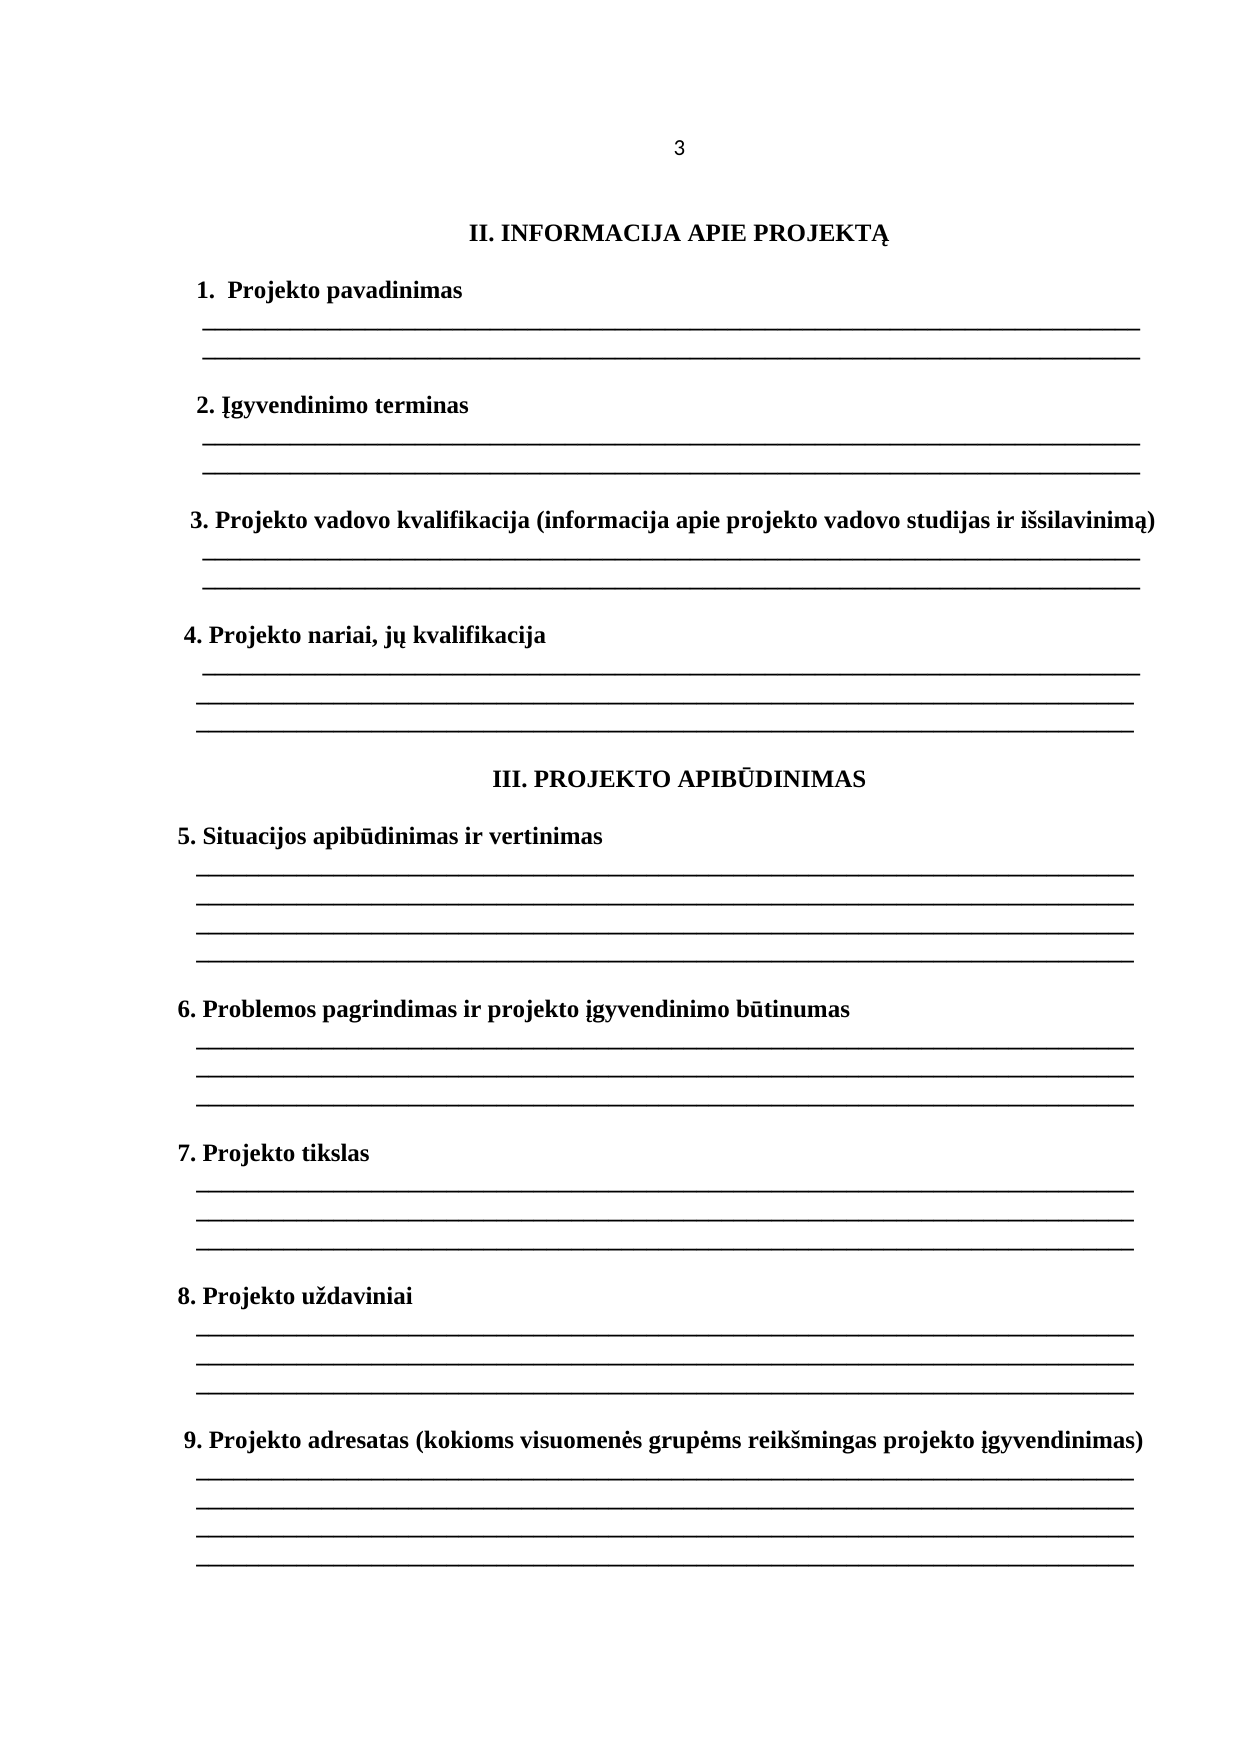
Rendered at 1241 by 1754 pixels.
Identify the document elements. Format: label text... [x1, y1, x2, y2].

text ___________________________________________________________________________ [177, 706, 1181, 735]
text ___________________________________________________________________________ [177, 678, 1181, 706]
text III. PROJEKTO APIBŪDINIMAS [177, 764, 1181, 793]
text 7. Projekto tikslas [177, 1138, 1181, 1166]
text 3. Projekto vadovo kvalifikacija (informacija apie projekto vadovo studijas ir išsilavinimą) [177, 505, 1181, 534]
text II. INFORMACIJA APIE PROJEKTĄ [177, 218, 1181, 246]
text ___________________________________________________________________________ [177, 1454, 1181, 1483]
text 9. Projekto adresatas (kokioms visuomenės grupėms reikšmingas projekto įgyvendinimas) [177, 1425, 1181, 1454]
text ___________________________________________________________________________ [177, 333, 1181, 361]
text ___________________________________________________________________________ [177, 1224, 1181, 1253]
text ___________________________________________________________________________ [177, 448, 1181, 476]
text ___________________________________________________________________________ [177, 1368, 1181, 1396]
text ___________________________________________________________________________ [177, 936, 1181, 965]
text ___________________________________________________________________________ [177, 1195, 1181, 1224]
text ___________________________________________________________________________ [177, 1080, 1181, 1109]
text ___________________________________________________________________________ [177, 1483, 1181, 1511]
text ___________________________________________________________________________ [177, 419, 1181, 448]
text 1. Projekto pavadinimas [177, 275, 1181, 304]
text ___________________________________________________________________________ [177, 879, 1181, 908]
text 4. Projekto nariai, jų kvalifikacija [177, 620, 1181, 649]
text ___________________________________________________________________________ [177, 304, 1181, 333]
text ___________________________________________________________________________ [177, 1051, 1181, 1080]
text ___________________________________________________________________________ [177, 850, 1181, 879]
text ___________________________________________________________________________ [177, 1166, 1181, 1195]
text ___________________________________________________________________________ [177, 563, 1181, 591]
text ___________________________________________________________________________ [177, 1339, 1181, 1368]
text 8. Projekto uždaviniai [177, 1281, 1181, 1310]
text ___________________________________________________________________________ [177, 908, 1181, 936]
text ___________________________________________________________________________ [177, 1023, 1181, 1051]
text 6. Problemos pagrindimas ir projekto įgyvendinimo būtinumas [177, 994, 1181, 1023]
text ___________________________________________________________________________ [177, 1511, 1181, 1540]
text 5. Situacijos apibūdinimas ir vertinimas [177, 821, 1181, 850]
text 2. Įgyvendinimo terminas [177, 390, 1181, 419]
text ___________________________________________________________________________ [177, 1310, 1181, 1339]
text ___________________________________________________________________________ [177, 649, 1181, 678]
text ___________________________________________________________________________ [177, 1540, 1181, 1569]
text ___________________________________________________________________________ [177, 534, 1181, 563]
